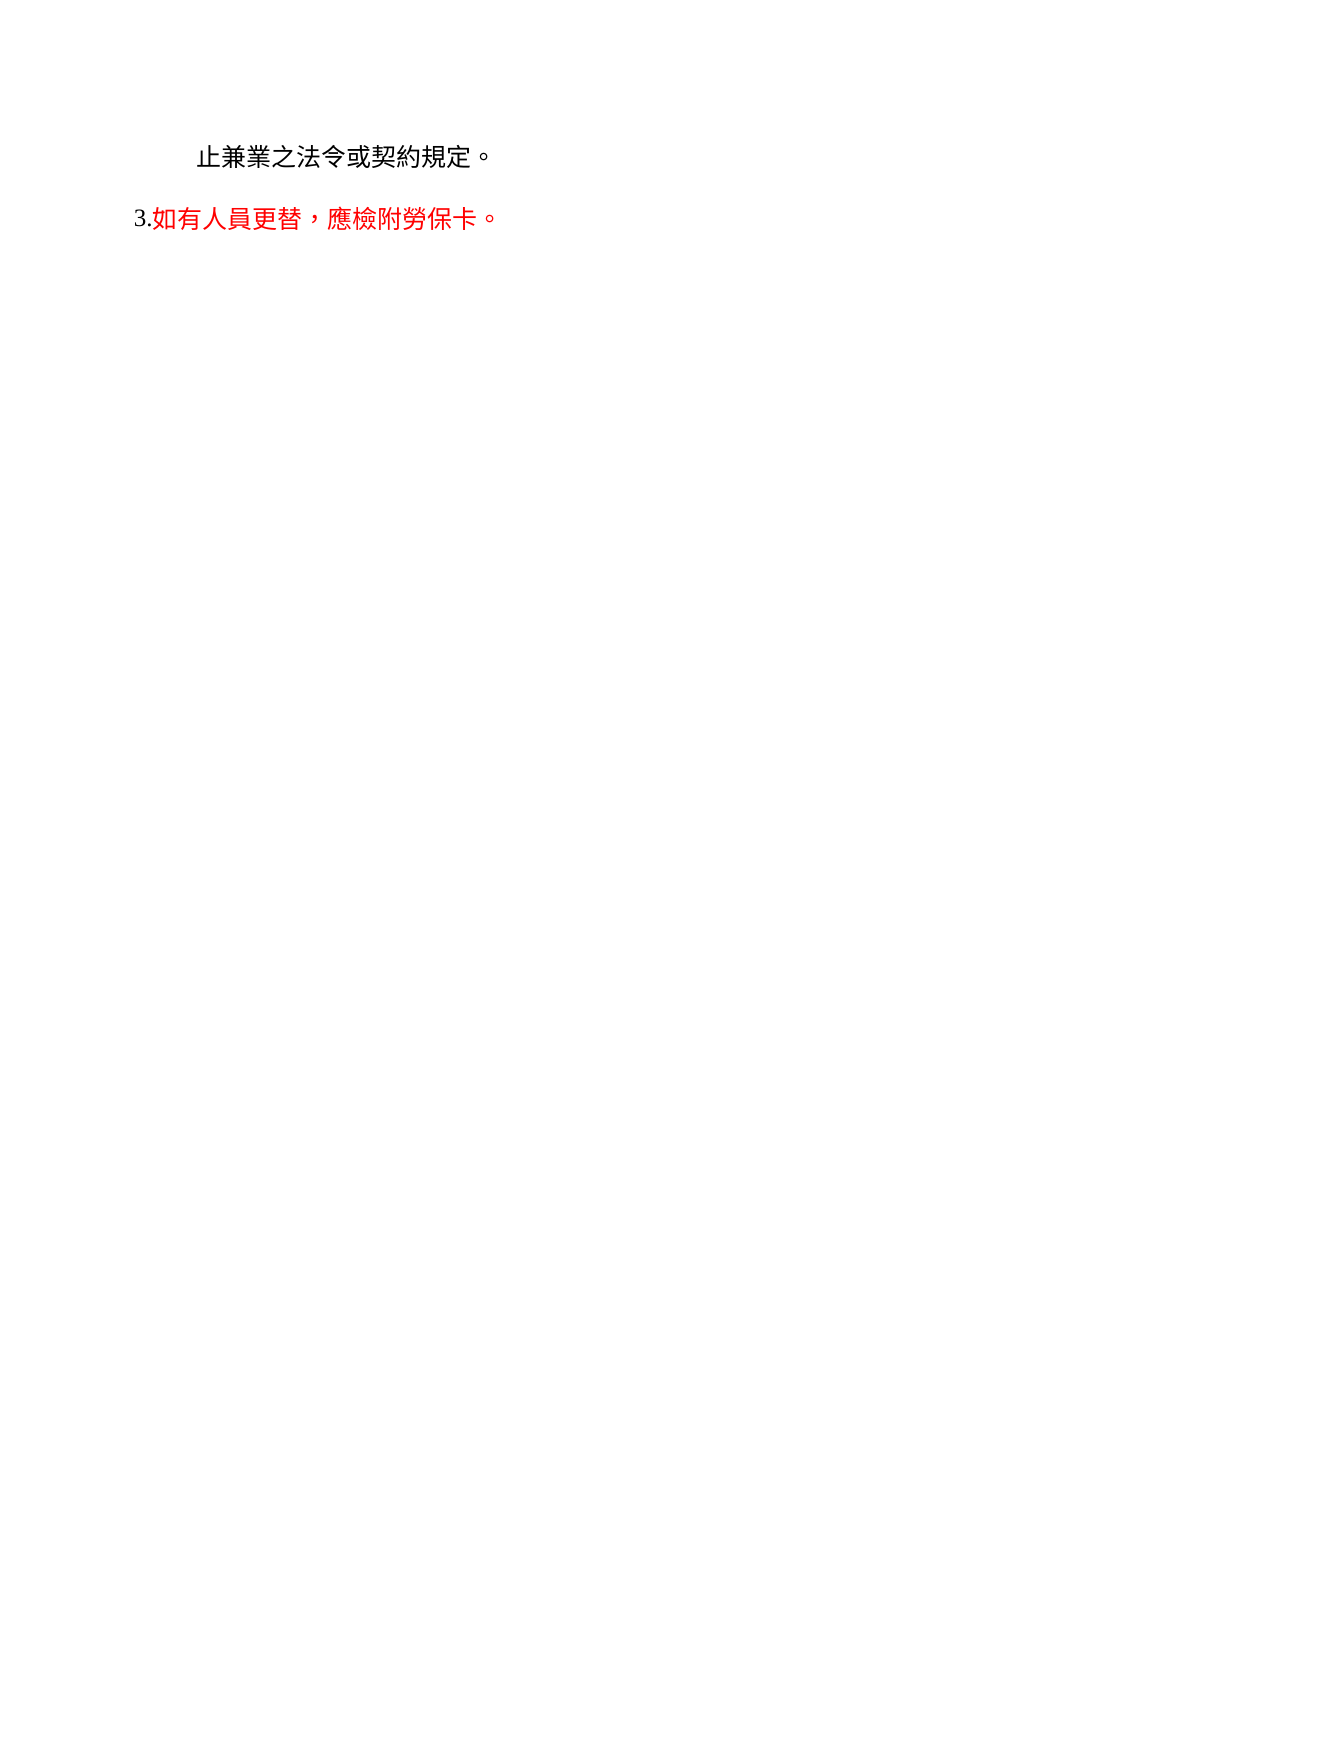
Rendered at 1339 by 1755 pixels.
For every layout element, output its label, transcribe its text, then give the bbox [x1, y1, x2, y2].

text 3.如有人員更替，應檢附勞保卡。 [96, 176, 1236, 238]
text 止兼業之法令或契約規定。 [96, 113, 1236, 176]
